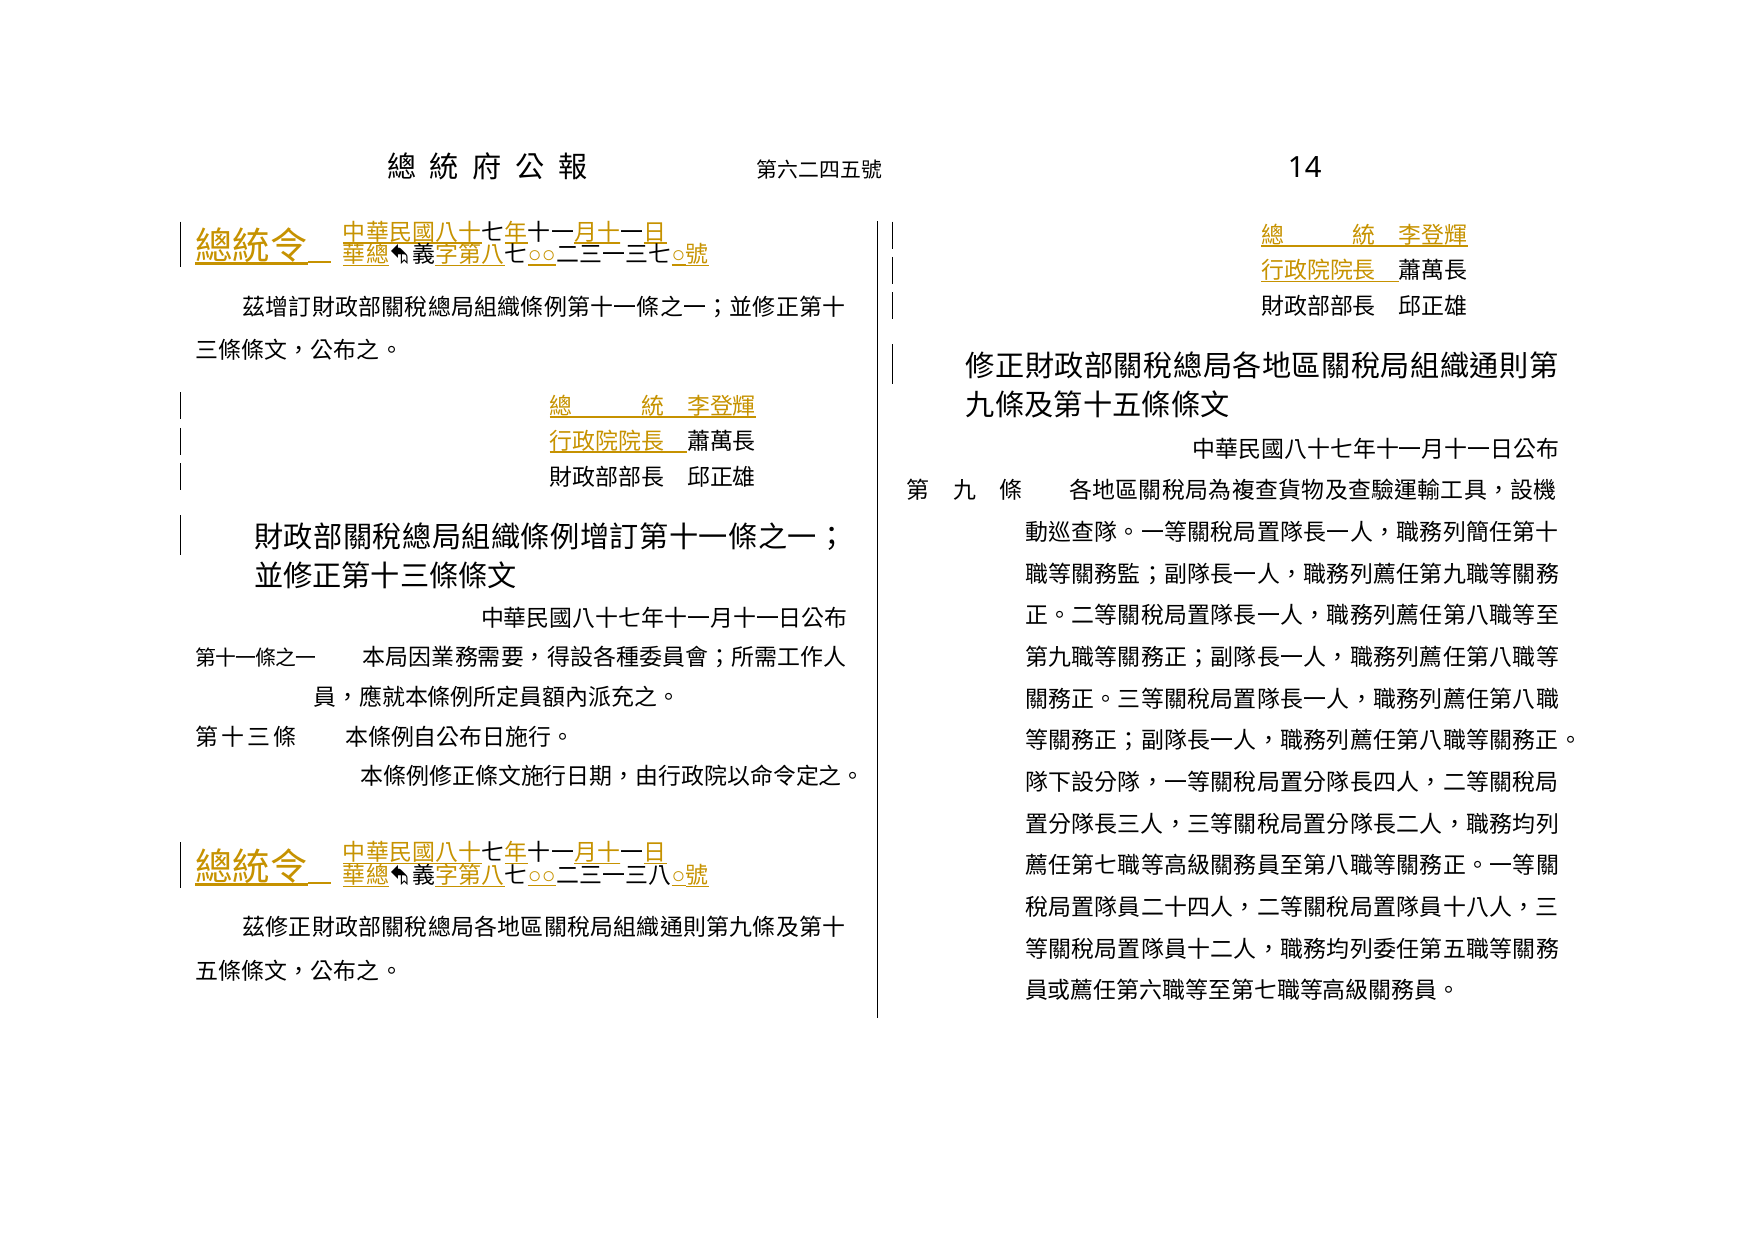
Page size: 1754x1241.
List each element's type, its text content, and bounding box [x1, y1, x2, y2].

text 總 統 李登輝 [907, 222, 1559, 249]
text 修正財政部關稅總局各地區關稅局組織通則第九條及第十五條條文 [966, 344, 1559, 424]
text 第 九 條 各地區關稅局為複查貨物及查驗運輸工具，設機動巡查隊。一等關稅局置隊長一人，職務列簡任第十職等關務監；副隊長一人，職務列薦任第九職等關務正。二等關稅局置隊長一人，職務列薦任第八職等至第九職等關務正；副隊長一人，職務列薦任第八職等關務正。三等關稅局置隊長一人，職務列薦任第八職等關務正；副隊長一人，職務列薦任第八職等關務正。隊下設分隊，一等關稅局置分隊長四人，二等關稅局置分隊長三人，三等關稅局置分隊長二人，職務均列薦任第七職等高級關務員至第八職等關務正。一等關稅局置隊員二十四人，二等關稅局置隊員十八人，三等關稅局置隊員十二人，職務均列委任第五職等關務員或薦任第六職等至第七職等高級關務員。 [907, 465, 1559, 1007]
text 財政部部長 邱正雄 [195, 463, 847, 490]
text 行政院院長 蕭萬長 [195, 428, 847, 455]
table_header 中華民國八十七年十一月十一日 華總義字第八七○○二三一三七○號 [340, 222, 852, 267]
text 總 統 李登輝 [195, 392, 847, 419]
table_header 總統令 [192, 222, 340, 267]
text 第十一條之一 本局因業務需要，得設各種委員會；所需工作人員，應就本條例所定員額內派充之。 [195, 634, 847, 713]
text 中華民國八十七年十一月十一日公布 [313, 594, 847, 634]
text 財政部部長 邱正雄 [907, 292, 1559, 319]
text 本條例修正條文施行日期，由行政院以命令定之。 [313, 753, 847, 792]
text 中華民國八十七年十一月十一日公布 [1025, 424, 1559, 465]
text 茲修正財政部關稅總局各地區關稅局組織通則第九條及第十五條條文，公布之。 [195, 901, 847, 988]
text 行政院院長 蕭萬長 [907, 257, 1559, 284]
text 茲增訂財政部關稅總局組織條例第十一條之一；並修正第十三條條文，公布之。 [195, 280, 847, 367]
text 第十三條 本條例自公布日施行。 [195, 713, 847, 753]
table_header 總統令 [192, 843, 340, 888]
text 財政部關稅總局組織條例增訂第十一條之一；並修正第十三條條文 [254, 515, 847, 594]
table_header 中華民國八十七年十一月十一日 華總義字第八七○○二三一三八○號 [340, 843, 852, 888]
